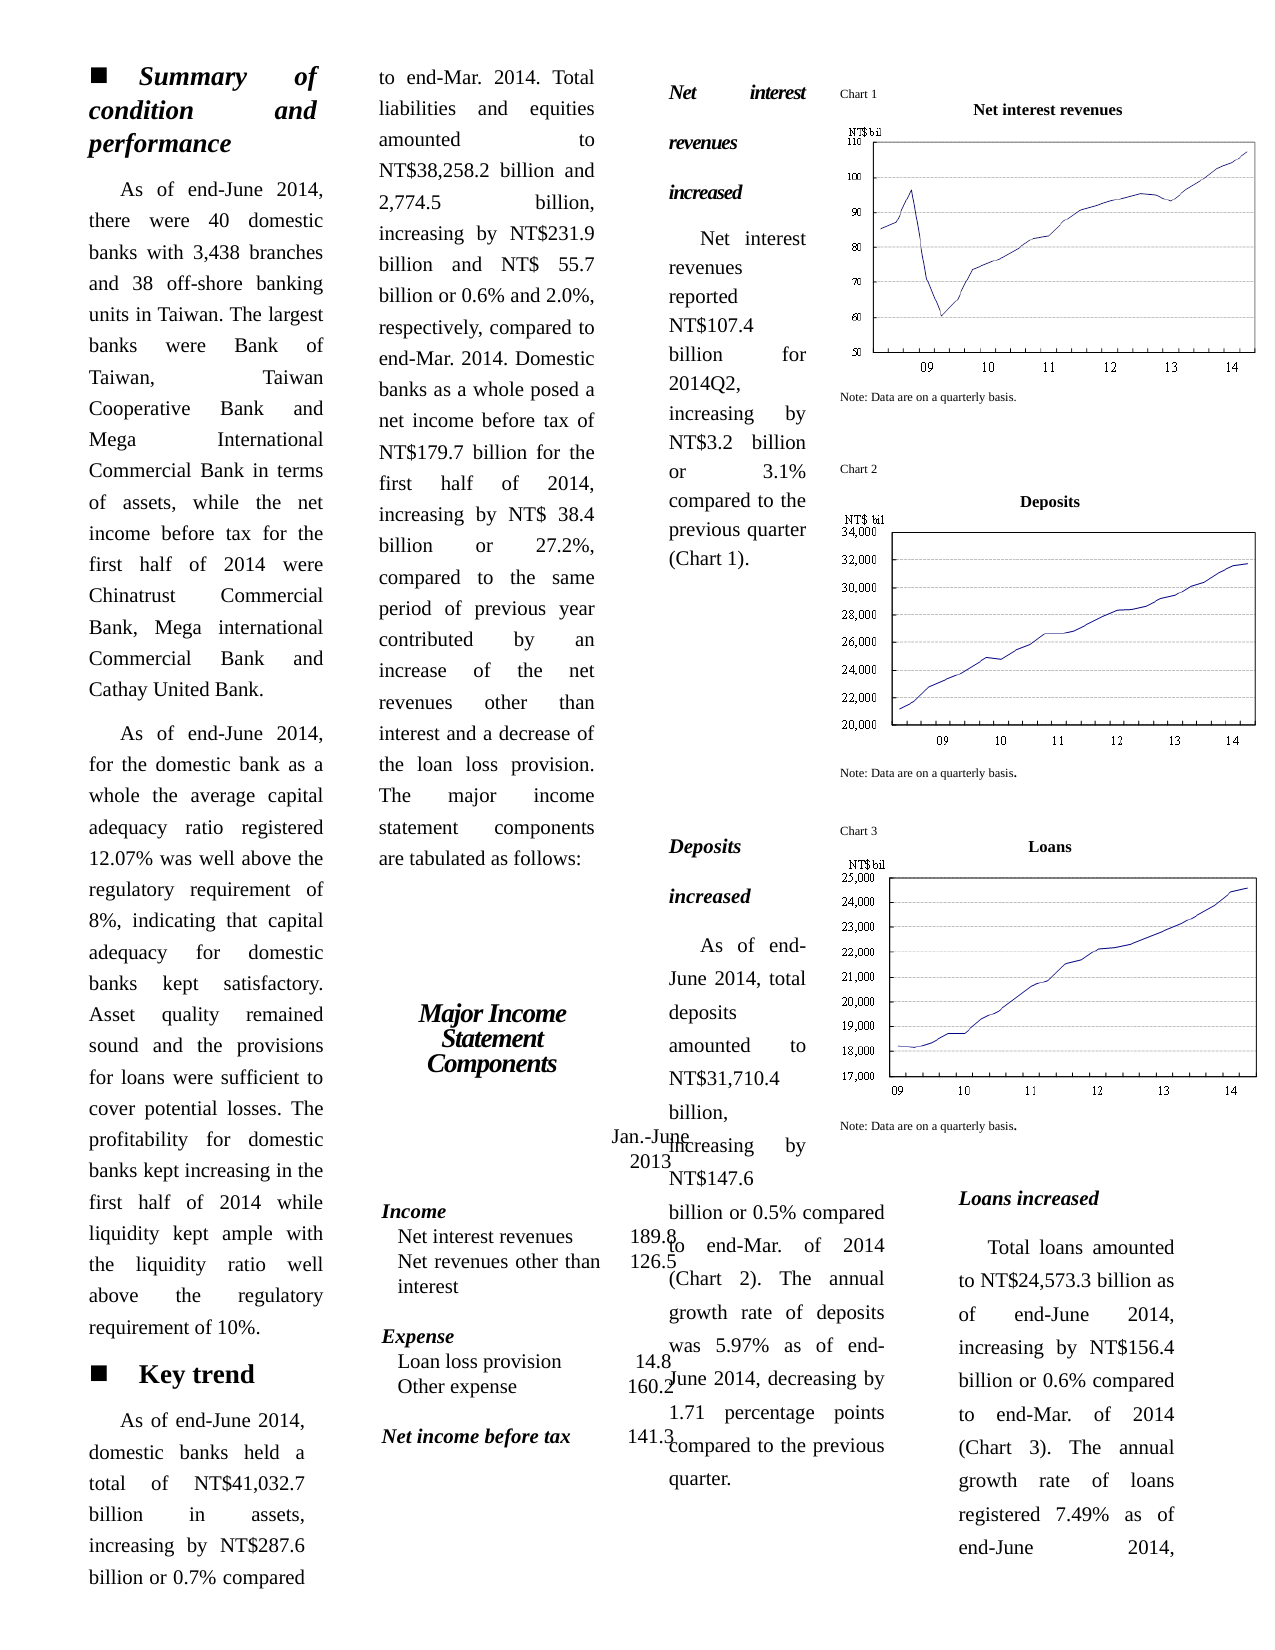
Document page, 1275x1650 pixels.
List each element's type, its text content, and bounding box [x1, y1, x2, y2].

text Note: Data are on a quarterly basis. [840, 756, 1260, 780]
text Loans increased [958, 1165, 1186, 1215]
text [958, 790, 1186, 814]
table_cell [604, 1399, 638, 1424]
text As of end-June 2014, total deposits amounted to NT$31,710.4 billion, increasing by NT$147.6 billion or 0.5% compared to end-Mar. of 2014 (Chart 2). The annual growth rate of deposits was 5.97% as of end-June 2014, decreasing by 1.71 percentage points compared to the previous quarter. [668, 926, 885, 1492]
table_cell 126.5 [604, 1249, 638, 1299]
table_cell [379, 1399, 603, 1424]
text Total loans amounted to NT$24,573.3 billion as of end-June 2014, increasing by NT$156.4 billion or 0.6% compared to end-Mar. of 2014 (Chart 3). The annual growth rate of loans registered 7.49% as of end-June 2014, [958, 1228, 1174, 1561]
subtitle Summary of condition and performance [89, 59, 317, 159]
table_cell Income [379, 1174, 603, 1224]
text Net interest revenues [840, 102, 1260, 119]
table_header NT$ Billion [604, 1090, 638, 1124]
text [958, 59, 1186, 78]
text As of end-June 2014, for the domestic bank as a whole the average capital adequacy ratio registered 12.07% was well above the regulatory requirement of 8%, indicating that capital adequacy for domestic banks kept satisfactory. Asset quality remained sound and the provisions for loans were sufficient to cover potential losses. The profitability for domestic banks kept increasing in the first half of 2014 while liquidity kept ample with the liquidity ratio well above the regulatory requirement of 10%. [89, 715, 323, 1340]
table_cell Jan.-June 2013 [604, 1124, 638, 1174]
table_cell Expense [379, 1299, 603, 1349]
table_cell [604, 1174, 638, 1224]
text Major Income Statement Components [378, 1003, 607, 1078]
text to end-Mar. 2014. Total liabilities and equities amounted to NT$38,258.2 billion and 2,774.5 billion, increasing by NT$231.9 billion and NT$ 55.7 billion or 0.6% and 2.0%, respectively, compared to end-Mar. 2014. Domestic banks as a whole posed a net income before tax of NT$179.7 billion for the first half of 2014, increasing by NT$ 38.4 billion or 27.2%, compared to the same period of previous year contributed by an increase of the net revenues other than interest and a decrease of the loan loss provision. The major income statement components are tabulated as follows: [378, 59, 595, 872]
subtitle Key trend [89, 1357, 312, 1390]
text Chart 1 [840, 85, 1260, 102]
table_cell Net interest revenues [379, 1224, 603, 1249]
table_cell [379, 1124, 603, 1174]
text Deposits increased [668, 813, 896, 913]
text As of end-June 2014, there were 40 domestic banks with 3,438 branches and 38 off-shore banking units in Taiwan. The largest banks were Bank of Taiwan, Taiwan Cooperative Bank and Mega International Commercial Bank in terms of assets, while the net income before tax for the first half of 2014 were Chinatrust Commercial Bank, Mega international Commercial Bank and Cathay United Bank. [89, 172, 323, 703]
text Chart 2 [840, 460, 1260, 477]
table_cell 141.3 [604, 1424, 638, 1449]
table_header [379, 1090, 603, 1124]
table_cell Net income before tax [379, 1424, 603, 1449]
text As of end-June 2014, domestic banks held a total of NT$41,032.7 billion in assets, increasing by NT$287.6 billion or 0.7% compared [89, 1403, 305, 1590]
text Deposits [840, 477, 1260, 510]
text [958, 418, 1186, 453]
table_cell Loan loss provision [379, 1349, 603, 1374]
table_cell [604, 1299, 638, 1349]
text Note: Data are on a quarterly basis. [840, 1108, 1260, 1133]
table_cell 14.8 [604, 1349, 638, 1374]
text Loans [840, 839, 1260, 856]
table_cell 160.2 [604, 1374, 638, 1399]
text Net interest revenues increased [668, 59, 1275, 418]
text Net interest revenues reported NT$107.4 billion for 2014Q2, increasing by NT$3.2 billion or 3.1% compared to the previous quarter (Chart 1). [668, 222, 885, 572]
text Chart 3 [840, 822, 1260, 839]
table_cell Net revenues other than interest [379, 1249, 603, 1299]
text Note: Data are on a quarterly basis. [840, 379, 1260, 404]
table_cell Other expense [379, 1374, 603, 1399]
table_cell 189.8 [604, 1224, 638, 1249]
